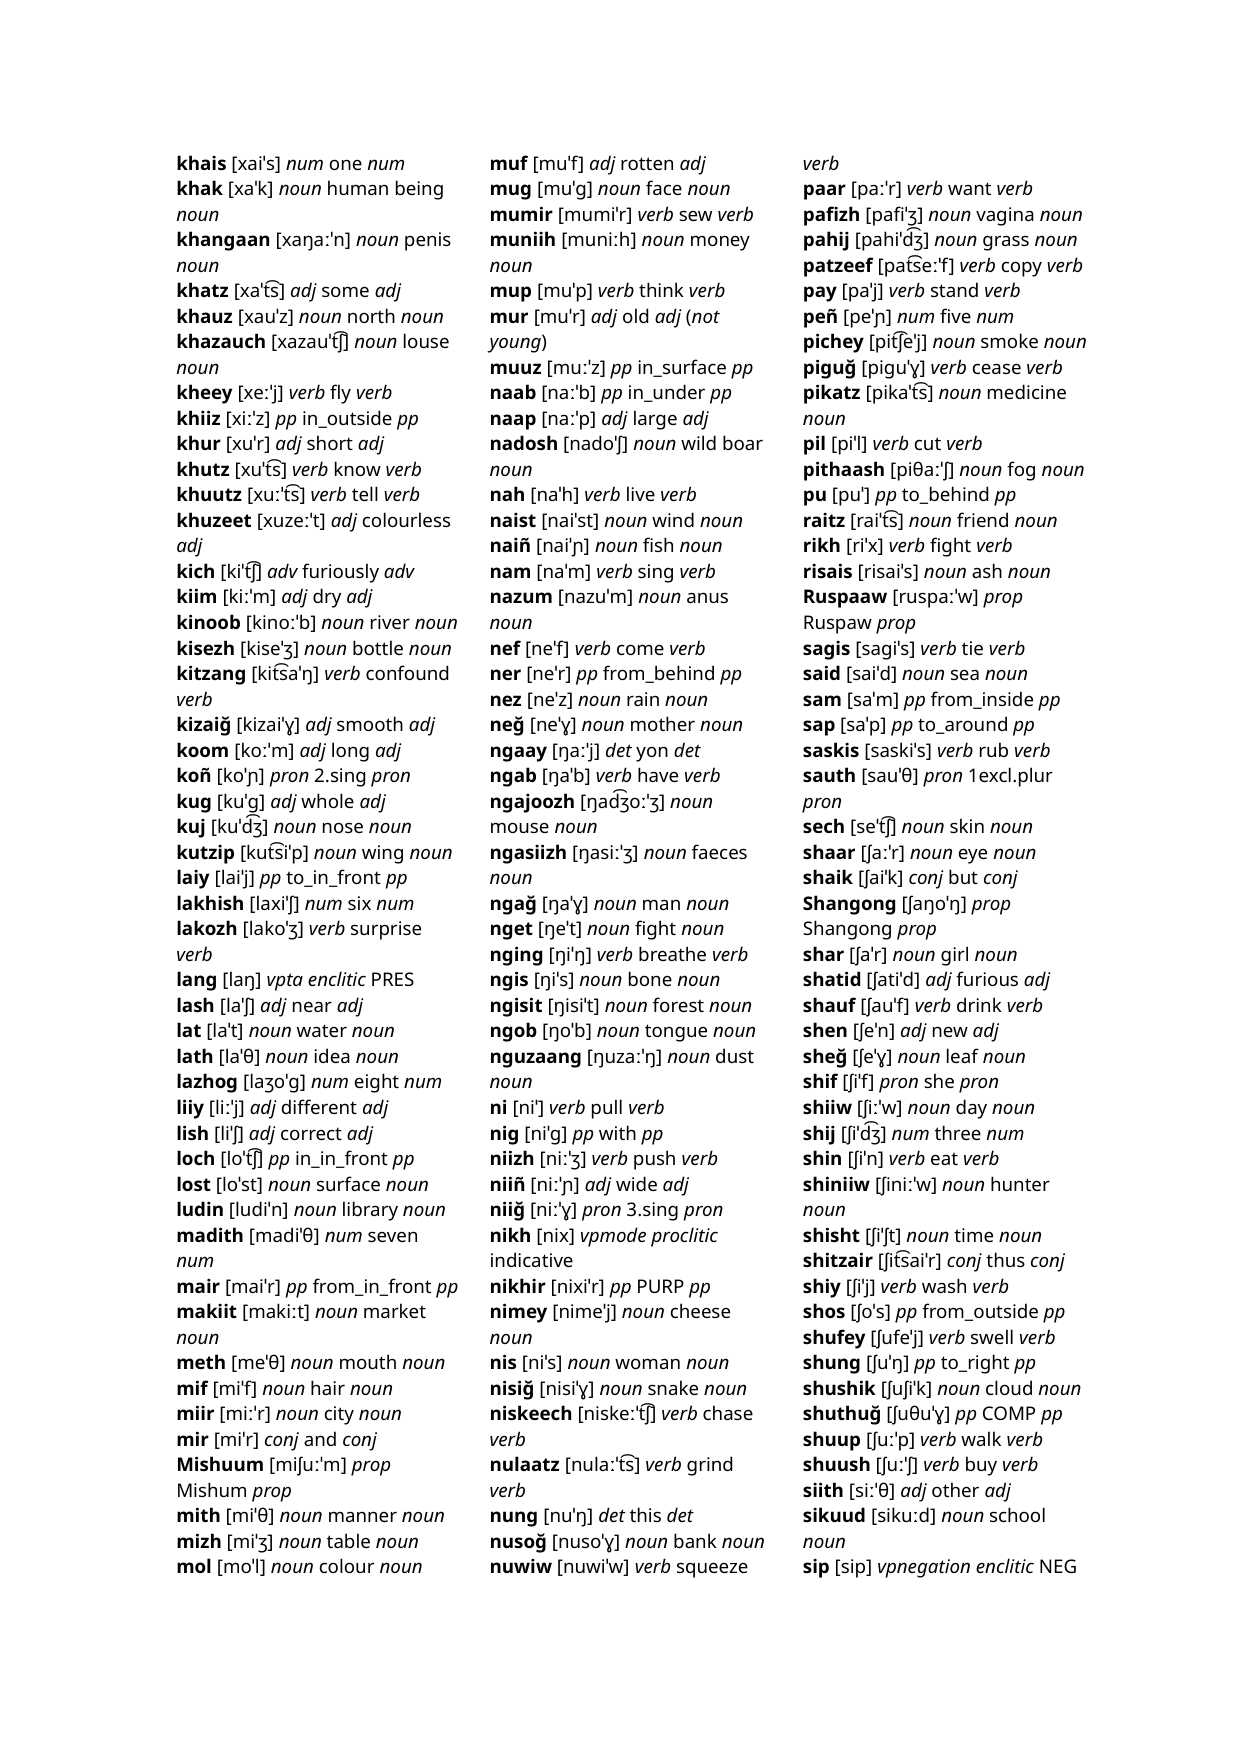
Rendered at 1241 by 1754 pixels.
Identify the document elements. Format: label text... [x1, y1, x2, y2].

text shiniiw [ʃiniːˈw] noun hunter noun [803, 1171, 1090, 1222]
text sauth [sauˈθ] pron 1excl.plur pron [803, 762, 1090, 813]
text laiy [laiˈj] pp to_in_front pp [176, 864, 463, 890]
text naist [naiˈst] noun wind noun [489, 507, 777, 533]
text khais [xaiˈs] num one num [176, 150, 463, 176]
text khazauch [xazauˈt͡ʃ] noun louse noun [176, 329, 463, 380]
text mir [miˈr] conj and conj [176, 1426, 463, 1452]
text niiñ [niːˈɲ] adj wide adj [489, 1171, 777, 1196]
text nusoğ [nusoˈɣ] noun bank noun [489, 1528, 777, 1554]
text muf [muˈf] adj rotten adj [489, 150, 777, 176]
text muniih [muniːh] noun money noun [489, 227, 777, 278]
text khak [xaˈk] noun human being noun [176, 176, 463, 227]
text lost [loˈst] noun surface noun [176, 1171, 463, 1196]
text muuz [muːˈz] pp in_surface pp [489, 354, 777, 380]
text shiiw [ʃiːˈw] noun day noun [803, 1094, 1090, 1120]
text niskeech [niskeːˈt͡ʃ] verb chase verb [489, 1401, 777, 1452]
text shufey [ʃufeˈj] verb swell verb [803, 1324, 1090, 1349]
text khuzeet [xuzeːˈt] adj colourless adj [176, 507, 463, 558]
text khauz [xauˈz] noun north noun [176, 303, 463, 329]
text lakozh [lakoˈʒ] verb surprise verb [176, 916, 463, 967]
text ngob [ŋoˈb] noun tongue noun [489, 1018, 777, 1043]
text niiğ [niːˈɣ] pron 3.sing pron [489, 1196, 777, 1222]
text shitzair [ʃit͡saiˈr] conj thus conj [803, 1247, 1090, 1273]
text risais [risaiˈs] noun ash noun [803, 558, 1090, 584]
text ngaay [ŋaːˈj] det yon det [489, 737, 777, 762]
text kisezh [kiseˈʒ] noun bottle noun [176, 635, 463, 660]
text lakhish [laxiˈʃ] num six num [176, 890, 463, 916]
text nadosh [nadoˈʃ] noun wild boar noun [489, 431, 777, 482]
text khur [xuˈr] adj short adj [176, 431, 463, 456]
text shos [ʃoˈs] pp from_outside pp [803, 1298, 1090, 1324]
text mif [miˈf] noun hair noun [176, 1375, 463, 1401]
text ngab [ŋaˈb] verb have verb [489, 762, 777, 788]
text rikh [riˈx] verb fight verb [803, 533, 1090, 558]
text sagis [saɡiˈs] verb tie verb [803, 635, 1090, 660]
text shaar [ʃaːˈr] noun eye noun [803, 839, 1090, 864]
text khatz [xaˈt͡s] adj some adj [176, 278, 463, 303]
text shen [ʃeˈn] adj new adj [803, 1018, 1090, 1043]
text sip [sip] vpnegation enclitic NEG [803, 1554, 1090, 1579]
text nikh [nix] vpmode proclitic indicative [489, 1222, 777, 1273]
text neğ [neˈɣ] noun mother noun [489, 711, 777, 737]
text lish [liˈʃ] adj correct adj [176, 1120, 463, 1145]
text Mishuum [miʃuːˈm] prop Mishum prop [176, 1452, 463, 1503]
text pichey [pit͡ʃeˈj] noun smoke noun [803, 329, 1090, 354]
text ni [niˈ] verb pull verb [489, 1094, 777, 1120]
text ludin [ludiˈn] noun library noun [176, 1196, 463, 1222]
text pay [paˈj] verb stand verb [803, 278, 1090, 303]
text nimey [nimeˈj] noun cheese noun [489, 1298, 777, 1349]
text makiit [makiːt] noun market noun [176, 1298, 463, 1349]
text nig [niˈɡ] pp with pp [489, 1120, 777, 1145]
text liiy [liːˈj] adj different adj [176, 1094, 463, 1120]
text lat [laˈt] noun water noun [176, 1018, 463, 1043]
text shin [ʃiˈn] verb eat verb [803, 1145, 1090, 1171]
text kiim [kiːˈm] adj dry adj [176, 584, 463, 609]
text kizaiğ [kizaiˈɣ] adj smooth adj [176, 711, 463, 737]
text loch [loˈt͡ʃ] pp in_in_front pp [176, 1145, 463, 1171]
text lath [laˈθ] noun idea noun [176, 1043, 463, 1069]
text khangaan [xaŋaːˈn] noun penis noun [176, 227, 463, 278]
text shisht [ʃiˈʃt] noun time noun [803, 1222, 1090, 1247]
text lang [laŋ] vpta enclitic PRES [176, 967, 463, 992]
text ner [neˈr] pp from_behind pp [489, 660, 777, 686]
text shauf [ʃauˈf] verb drink verb [803, 992, 1090, 1018]
text kug [kuˈɡ] adj whole adj [176, 788, 463, 813]
text pahij [pahiˈd͡ʒ] noun grass noun [803, 227, 1090, 252]
text peñ [peˈɲ] num five num [803, 303, 1090, 329]
text kich [kiˈt͡ʃ] adv furiously adv [176, 558, 463, 584]
text ngis [ŋiˈs] noun bone noun [489, 967, 777, 992]
text Ruspaaw [ruspaːˈw] prop Ruspaw prop [803, 584, 1090, 635]
text sikuud [sikuːd] noun school noun [803, 1503, 1090, 1554]
text nguzaang [ŋuzaːˈŋ] noun dust noun [489, 1043, 777, 1094]
text naab [naːˈb] pp in_under pp [489, 380, 777, 405]
text sam [saˈm] pp from_inside pp [803, 686, 1090, 711]
text naap [naːˈp] adj large adj [489, 405, 777, 431]
text madith [madiˈθ] num seven num [176, 1222, 463, 1273]
text koñ [koˈɲ] pron 2.sing pron [176, 762, 463, 788]
text nez [neˈz] noun rain noun [489, 686, 777, 711]
text shung [ʃuˈŋ] pp to_right pp [803, 1349, 1090, 1375]
text shuush [ʃuːˈʃ] verb buy verb [803, 1452, 1090, 1477]
text nah [naˈh] verb live verb [489, 482, 777, 507]
text kinoob [kinoːˈb] noun river noun [176, 609, 463, 635]
text raitz [raiˈt͡s] noun friend noun [803, 507, 1090, 533]
text kuj [kuˈd͡ʒ] noun nose noun [176, 813, 463, 839]
text mup [muˈp] verb think verb [489, 278, 777, 303]
text lash [laˈʃ] adj near adj [176, 992, 463, 1018]
text Shangong [ʃaŋoˈŋ] prop Shangong prop [803, 890, 1090, 941]
text shiy [ʃiˈj] verb wash verb [803, 1273, 1090, 1298]
text koom [koːˈm] adj long adj [176, 737, 463, 762]
text nikhir [nixiˈr] pp PURP pp [489, 1273, 777, 1298]
text shuup [ʃuːˈp] verb walk verb [803, 1426, 1090, 1452]
text niizh [niːˈʒ] verb push verb [489, 1145, 777, 1171]
text khuutz [xuːˈt͡s] verb tell verb [176, 482, 463, 507]
text paar [paːˈr] verb want verb [803, 176, 1090, 201]
text nisiğ [nisiˈɣ] noun snake noun [489, 1375, 777, 1401]
text ngisit [ŋisiˈt] noun forest noun [489, 992, 777, 1018]
text nazum [nazuˈm] noun anus noun [489, 584, 777, 635]
text nam [naˈm] verb sing verb [489, 558, 777, 584]
text ngajoozh [ŋad͡ʒoːˈʒ] noun mouse noun [489, 788, 777, 839]
text patzeef [pat͡seːˈf] verb copy verb [803, 252, 1090, 278]
text ngasiizh [ŋasiːˈʒ] noun faeces noun [489, 839, 777, 890]
text shatid [ʃatiˈd] adj furious adj [803, 967, 1090, 992]
text nuwiw [nuwiˈw] verb squeeze [489, 1554, 777, 1579]
text miir [miːˈr] noun city noun [176, 1401, 463, 1426]
text mur [muˈr] adj old adj (not young) [489, 303, 777, 354]
text pithaash [piθaːˈʃ] noun fog noun [803, 456, 1090, 482]
text nulaatz [nulaːˈt͡s] verb grind verb [489, 1452, 777, 1503]
text mug [muˈɡ] noun face noun [489, 176, 777, 201]
text nget [ŋeˈt] noun fight noun [489, 916, 777, 941]
text meth [meˈθ] noun mouth noun [176, 1349, 463, 1375]
text nef [neˈf] verb come verb [489, 635, 777, 660]
text shij [ʃiˈd͡ʒ] num three num [803, 1120, 1090, 1145]
text shushik [ʃuʃiˈk] noun cloud noun [803, 1375, 1090, 1401]
text mith [miˈθ] noun manner noun [176, 1503, 463, 1528]
text mair [maiˈr] pp from_in_front pp [176, 1273, 463, 1298]
text shaik [ʃaiˈk] conj but conj [803, 864, 1090, 890]
text siith [siːˈθ] adj other adj [803, 1477, 1090, 1503]
text mol [moˈl] noun colour noun [176, 1554, 463, 1579]
text ngağ [ŋaˈɣ] noun man noun [489, 890, 777, 916]
text nging [ŋiˈŋ] verb breathe verb [489, 941, 777, 967]
text said [saiˈd] noun sea noun [803, 660, 1090, 686]
text nung [nuˈŋ] det this det [489, 1503, 777, 1528]
text verb [803, 150, 1090, 176]
text pafizh [pafiˈʒ] noun vagina noun [803, 201, 1090, 227]
text pu [puˈ] pp to_behind pp [803, 482, 1090, 507]
text lazhog [laʒoˈɡ] num eight num [176, 1069, 463, 1094]
text kutzip [kut͡siˈp] noun wing noun [176, 839, 463, 864]
text sap [saˈp] pp to_around pp [803, 711, 1090, 737]
text shuthuğ [ʃuθuˈɣ] pp COMP pp [803, 1401, 1090, 1426]
text kheey [xeːˈj] verb fly verb [176, 380, 463, 405]
text kitzang [kit͡saˈŋ] verb confound verb [176, 660, 463, 711]
text saskis [saskiˈs] verb rub verb [803, 737, 1090, 762]
text naiñ [naiˈɲ] noun fish noun [489, 533, 777, 558]
text shar [ʃaˈr] noun girl noun [803, 941, 1090, 967]
text nis [niˈs] noun woman noun [489, 1349, 777, 1375]
text mumir [mumiˈr] verb sew verb [489, 201, 777, 227]
text mizh [miˈʒ] noun table noun [176, 1528, 463, 1554]
text piguğ [piɡuˈɣ] verb cease verb [803, 354, 1090, 380]
text sheğ [ʃeˈɣ] noun leaf noun [803, 1043, 1090, 1069]
text pikatz [pikaˈt͡s] noun medicine noun [803, 380, 1090, 431]
text pil [piˈl] verb cut verb [803, 431, 1090, 456]
text khutz [xuˈt͡s] verb know verb [176, 456, 463, 482]
text sech [seˈt͡ʃ] noun skin noun [803, 813, 1090, 839]
text shif [ʃiˈf] pron she pron [803, 1069, 1090, 1094]
text khiiz [xiːˈz] pp in_outside pp [176, 405, 463, 431]
